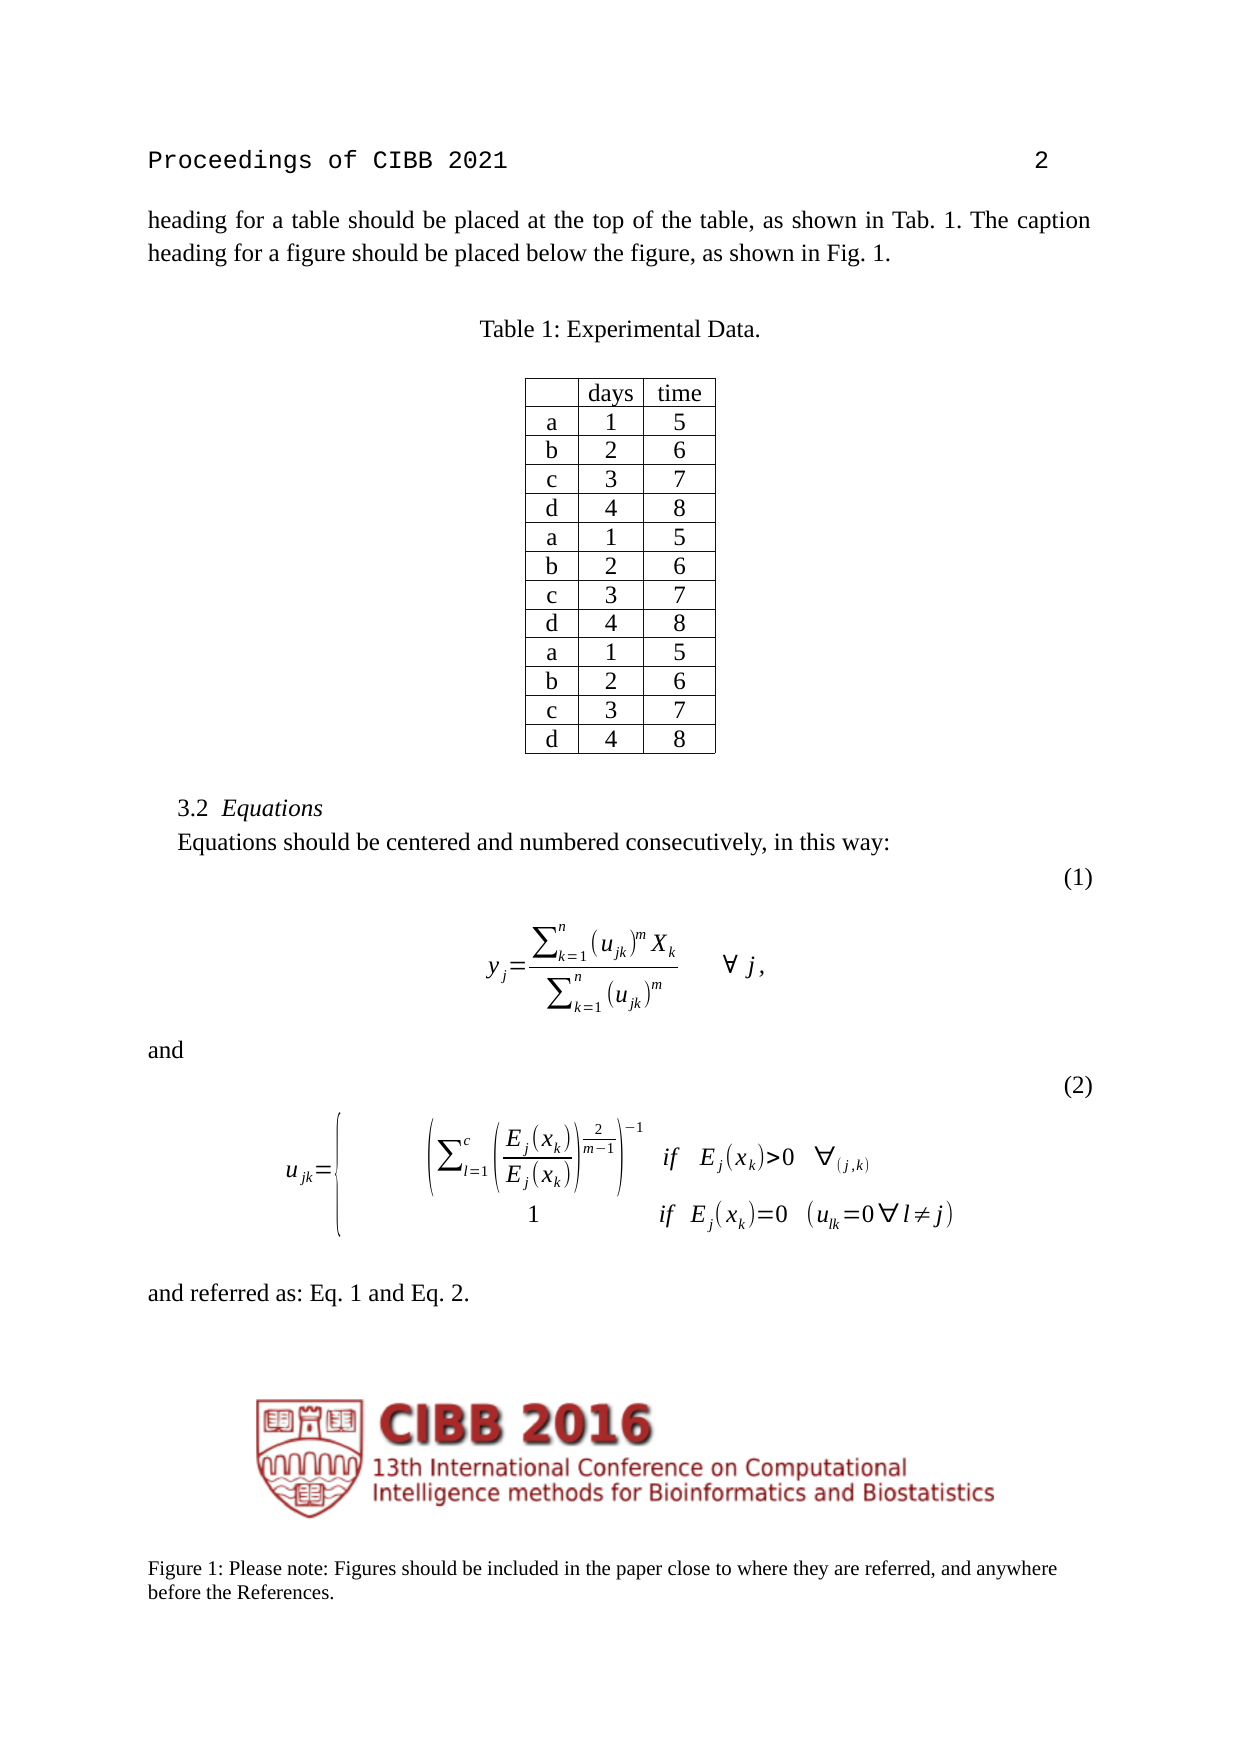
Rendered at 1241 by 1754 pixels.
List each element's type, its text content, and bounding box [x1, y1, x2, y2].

table_cell 7 [644, 696, 715, 724]
text and referred as: Eq. 1 and Eq. 2. [148, 1278, 1093, 1307]
table_header days [579, 379, 643, 406]
table_cell 7 [644, 465, 715, 493]
table_cell c [526, 465, 578, 493]
table_cell 3 [579, 696, 643, 724]
table_cell 4 [579, 494, 643, 522]
table_cell 5 [644, 407, 715, 435]
table_cell 2 [579, 552, 643, 579]
text and [148, 1036, 1093, 1064]
text Equations should be centered and numbered consecutively, in this way: [148, 827, 1093, 856]
table_cell d [526, 610, 578, 637]
table_cell 5 [644, 523, 715, 551]
table_cell b [526, 552, 578, 579]
table_cell a [526, 523, 578, 551]
table_cell 4 [579, 725, 643, 753]
text heading for a table should be placed at the top of the table, as shown in Tab. 1. The caption heading for a figure should be placed below the figure, as shown in Fig. 1. [148, 205, 1093, 268]
table_cell 5 [644, 638, 715, 666]
table_cell b [526, 436, 578, 464]
table_cell 2 [579, 436, 643, 464]
table_cell 7 [644, 581, 715, 608]
table_cell d [526, 725, 578, 753]
table_cell a [526, 407, 578, 435]
table_cell 2 [579, 667, 643, 695]
table_cell 4 [579, 610, 643, 637]
table_cell 8 [644, 494, 715, 522]
text 3.2 Equations [148, 793, 1093, 822]
table_cell a [526, 638, 578, 666]
table_cell 3 [579, 581, 643, 608]
picture [210, 1376, 1031, 1536]
table_cell c [526, 696, 578, 724]
table_header [526, 379, 578, 406]
table_cell 8 [644, 610, 715, 637]
table_cell c [526, 581, 578, 608]
table_cell 1 [579, 407, 643, 435]
text (1) [148, 862, 1093, 891]
table_cell 6 [644, 436, 715, 464]
table_cell 3 [579, 465, 643, 493]
table_cell 8 [644, 725, 715, 753]
text Table 1: Experimental Data. [148, 314, 1093, 343]
text (2) [148, 1070, 1093, 1099]
table_cell b [526, 667, 578, 695]
table_cell 1 [579, 638, 643, 666]
table_cell 1 [579, 523, 643, 551]
table_cell 6 [644, 667, 715, 695]
table_header time [644, 379, 715, 406]
table_cell 6 [644, 552, 715, 579]
text Figure 1: Please note: Figures should be included in the paper close to where they are referred, and anywhere before the References. [148, 1556, 1093, 1604]
table_cell d [526, 494, 578, 522]
